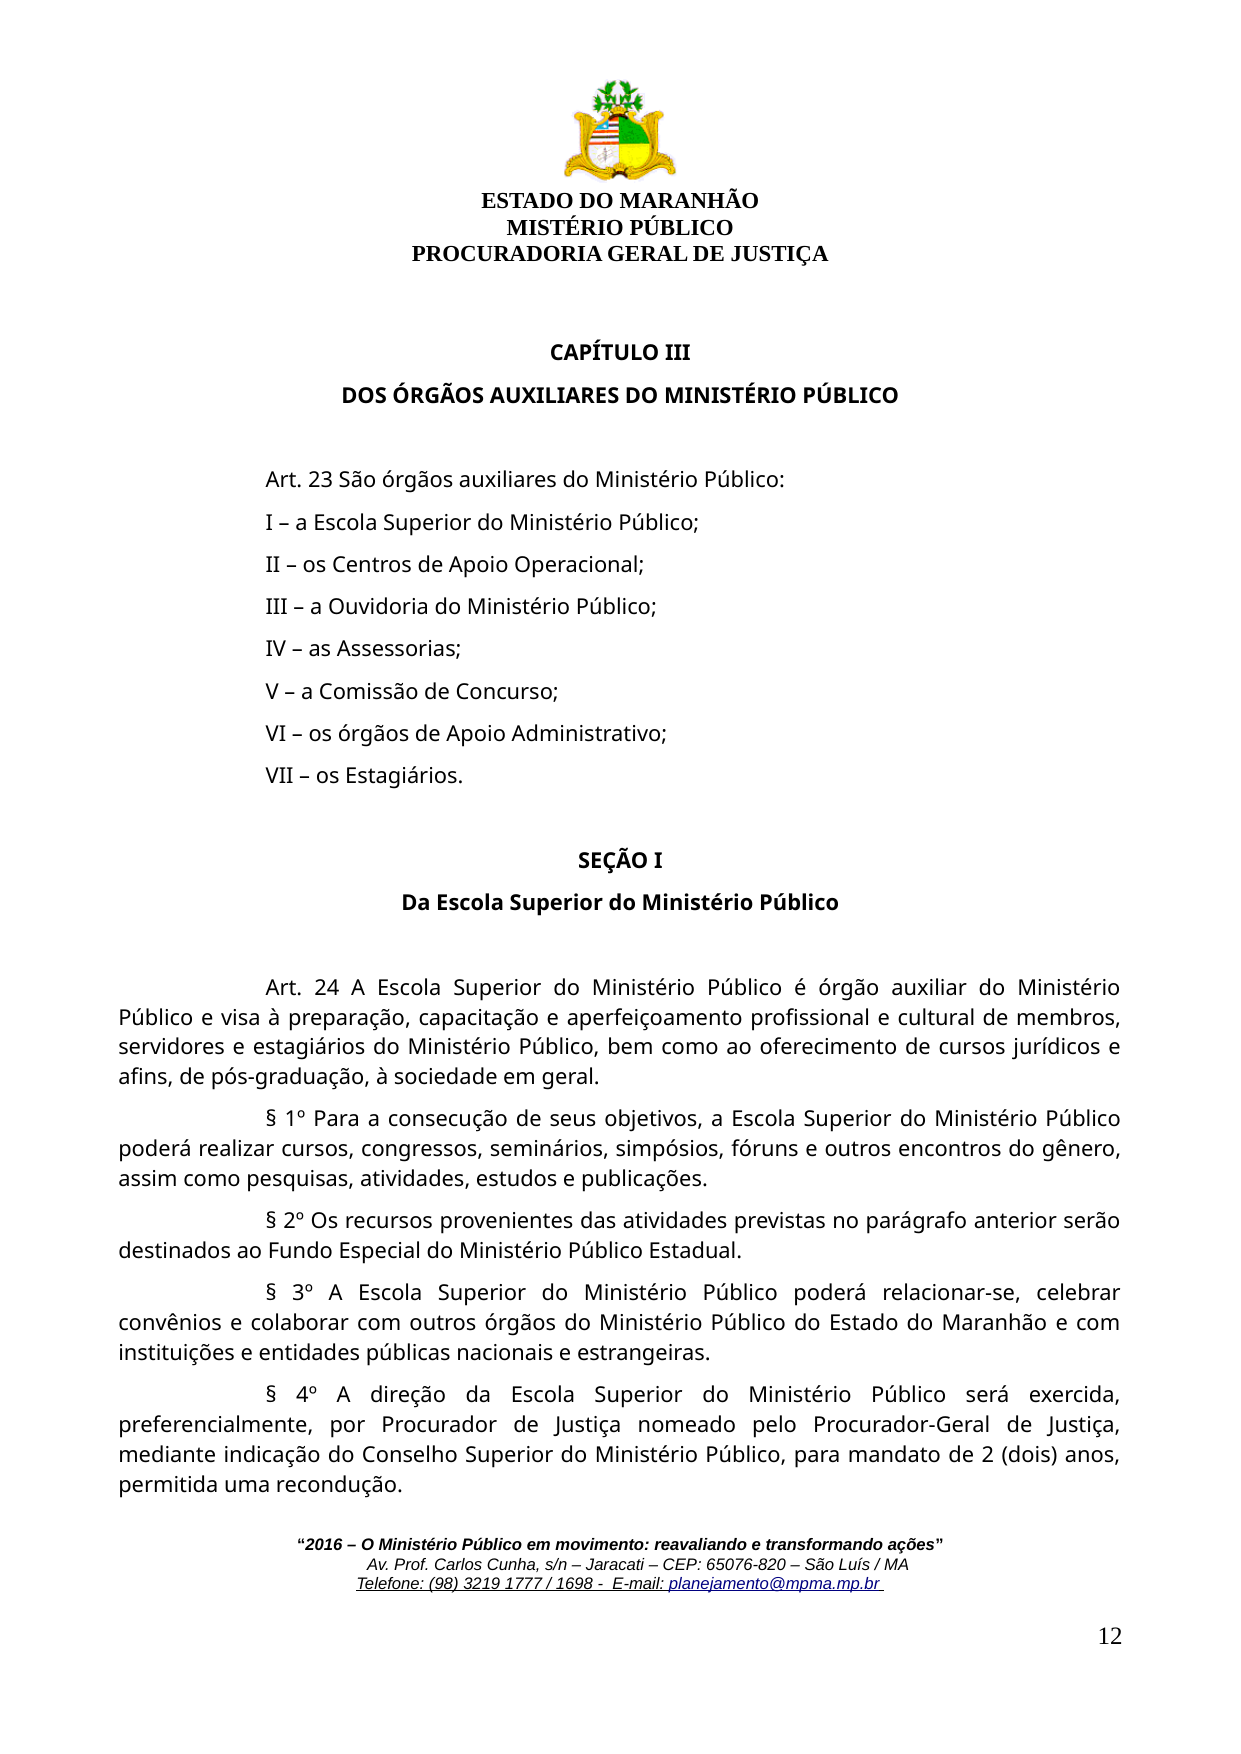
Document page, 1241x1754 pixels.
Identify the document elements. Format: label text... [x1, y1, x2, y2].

text SEÇÃO I [118, 845, 1122, 874]
text § 2º Os recursos provenientes das atividades previstas no parágrafo anterior serão destinados ao Fundo Especial do Ministério Público Estadual. [118, 1205, 1122, 1265]
text V – a Comissão de Concurso; [118, 676, 1122, 705]
text III – a Ouvidoria do Ministério Público; [118, 591, 1122, 621]
text I – a Escola Superior do Ministério Público; [118, 506, 1122, 536]
text DOS ÓRGÃOS AUXILIARES DO MINISTÉRIO PÚBLICO [118, 379, 1122, 409]
text II – os Centros de Apoio Operacional; [118, 549, 1122, 578]
text § 1º Para a consecução de seus objetivos, a Escola Superior do Ministério Público poderá realizar cursos, congressos, seminários, simpósios, fóruns e outros encontros do gênero, assim como pesquisas, atividades, estudos e publicações. [118, 1103, 1122, 1193]
text § 4º A direção da Escola Superior do Ministério Público será exercida, preferencialmente, por Procurador de Justiça nomeado pelo Procurador-Geral de Justiça, mediante indicação do Conselho Superior do Ministério Público, para mandato de 2 (dois) anos, permitida uma recondução. [118, 1379, 1122, 1498]
text IV – as Assessorias; [118, 633, 1122, 663]
text Art. 24 A Escola Superior do Ministério Público é órgão auxiliar do Ministério Público e visa à preparação, capacitação e aperfeiçoamento profissional e cultural de membros, servidores e estagiários do Ministério Público, bem como ao oferecimento de cursos jurídicos e afins, de pós-graduação, à sociedade em geral. [118, 972, 1122, 1091]
text VI – os órgãos de Apoio Administrativo; [118, 718, 1122, 748]
text VII – os Estagiários. [118, 760, 1122, 790]
text Art. 23 São órgãos auxiliares do Ministério Público: [118, 464, 1122, 494]
text CAPÍTULO III [118, 337, 1122, 367]
text Da Escola Superior do Ministério Público [118, 887, 1122, 917]
text § 3º A Escola Superior do Ministério Público poderá relacionar-se, celebrar convênios e colaborar com outros órgãos do Ministério Público do Estado do Maranhão e com instituições e entidades públicas nacionais e estrangeiras. [118, 1277, 1122, 1367]
